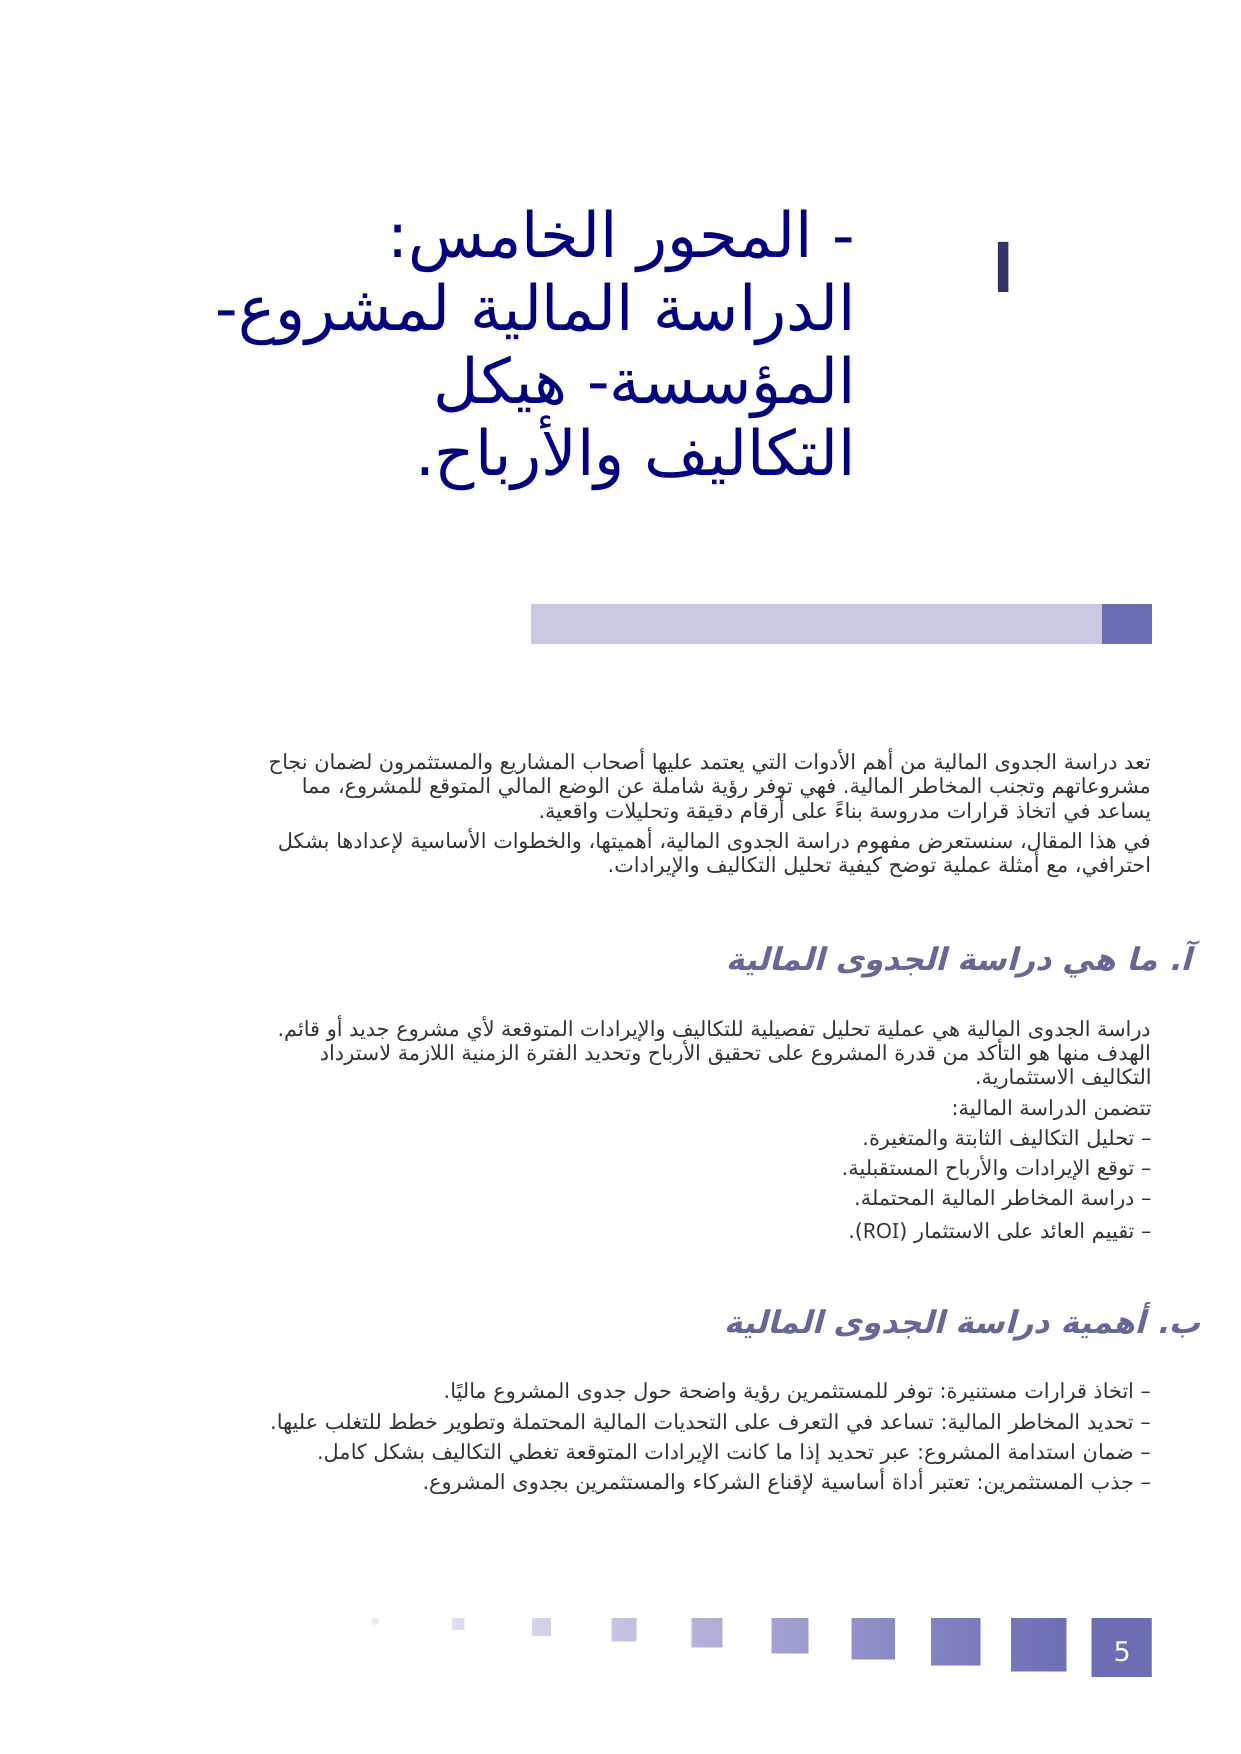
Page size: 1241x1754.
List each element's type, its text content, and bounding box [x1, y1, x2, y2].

text دراسة الجدوى المالية هي عملية تحليل تفصيلية للتكاليف والإيرادات المتوقعة لأي مشروع جديد أو قائم. الهدف منها هو التأكد من قدرة المشروع على تحقيق الأرباح وتحديد الفترة الزمنية اللازمة لاسترداد التكاليف الاستثمارية. [266, 1017, 1152, 1090]
picture [531, 604, 1152, 644]
text – دراسة المخاطر المالية المحتملة. [266, 1186, 1152, 1211]
text – جذب المستثمرين: تعتبر أداة أساسية لإقناع الشركاء والمستثمرين بجدوى المشروع. [266, 1470, 1152, 1494]
text – تحليل التكاليف الثابتة والمتغيرة. [266, 1126, 1152, 1150]
text تتضمن الدراسة المالية: [266, 1096, 1152, 1120]
text – توقع الإيرادات والأرباح المستقبلية. [266, 1156, 1152, 1180]
title - [213, 199, 856, 491]
text في هذا المقال، سنستعرض مفهوم دراسة الجدوى المالية، أهميتها، والخطوات الأساسية لإعدادها بشكل احترافي، مع أمثلة عملية توضح كيفية تحليل التكاليف والإيرادات. [266, 829, 1152, 878]
title ما هي دراسة الجدوى المالية [266, 941, 1211, 978]
picture [177, 1618, 1152, 1677]
title أهمية دراسة الجدوى المالية [266, 1304, 1211, 1340]
text تعد دراسة الجدوى المالية من أهم الأدوات التي يعتمد عليها أصحاب المشاريع والمستثمرون لضمان نجاح مشروعاتهم وتجنب المخاطر المالية. فهي توفر رؤية شاملة عن الوضع المالي المتوقع للمشروع، مما يساعد في اتخاذ قرارات مدروسة بناءً على أرقام دقيقة وتحليلات واقعية. [266, 750, 1152, 823]
text – اتخاذ قرارات مستنيرة: توفر للمستثمرين رؤية واضحة حول جدوى المشروع ماليًا. [266, 1379, 1152, 1404]
text – تقييم العائد على الاستثمار (ROI). [266, 1216, 1152, 1245]
text – تحديد المخاطر المالية: تساعد في التعرف على التحديات المالية المحتملة وتطوير خطط للتغلب عليها. [266, 1410, 1152, 1434]
text – ضمان استدامة المشروع: عبر تحديد إذا ما كانت الإيرادات المتوقعة تغطي التكاليف بشكل كامل. [266, 1440, 1152, 1464]
